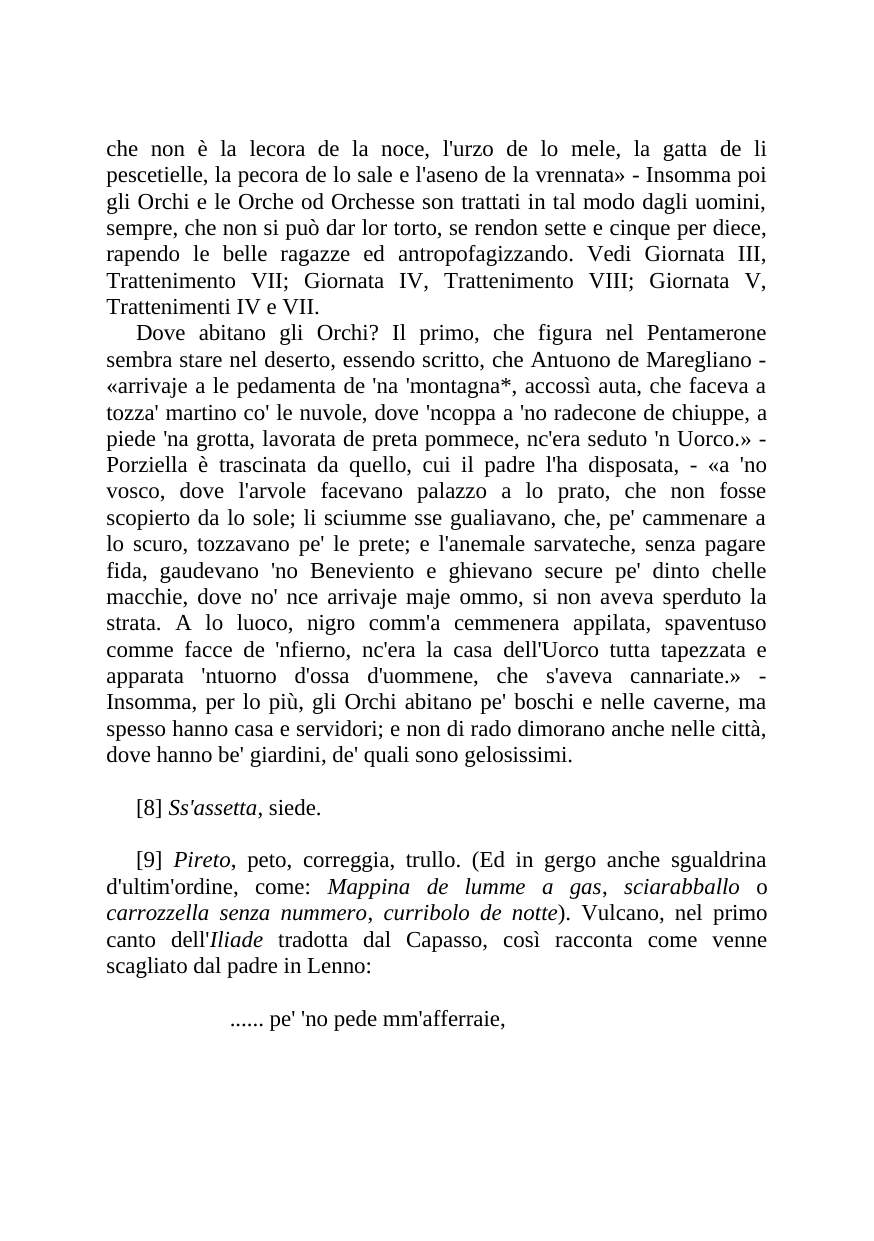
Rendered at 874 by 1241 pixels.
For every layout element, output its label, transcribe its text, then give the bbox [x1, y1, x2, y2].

text Dove abitano gli Orchi? Il primo, che figura nel Pentamerone sembra stare nel deserto, essendo scritto, che Antuono de Maregliano - «arrivaje a le pedamenta de 'na 'montagna*, accossì auta, che faceva a tozza' martino co' le nuvole, dove 'ncoppa a 'no radecone de chiuppe, a piede 'na grotta, lavorata de preta pommece, nc'era seduto 'n Uorco.» - Porziella è trascinata da quello, cui il padre l'ha disposata, - «a 'no vosco, dove l'arvole facevano palazzo a lo prato, che non fosse scopierto da lo sole; li sciumme sse gualiavano, che, pe' cammenare a lo scuro, tozzavano pe' le prete; e l'anemale sarvateche, senza pagare fida, gaudevano 'no Beneviento e ghievano secure pe' dinto chelle macchie, dove no' nce arrivaje maje ommo, si non aveva sperduto la strata. A lo luoco, nigro comm'a cemmenera appilata, spaventuso comme facce de 'nfierno, nc'era la casa dell'Uorco tutta tapezzata e apparata 'ntuorno d'ossa d'uommene, che s'aveva cannariate.» - Insomma, per lo più, gli Orchi abitano pe' boschi e nelle caverne, ma spesso hanno casa e servidori; e non di rado dimorano anche nelle città, dove hanno be' giardini, de' quali sono gelosissimi. [106, 319, 768, 767]
text [8] Ss'assetta, siede. [106, 794, 768, 820]
text ...... pe' 'no pede mm'afferraie, [200, 1005, 768, 1031]
text [9] Pireto, peto, correggia, trullo. (Ed in gergo anche sgualdrina d'ultim'ordine, come: Mappina de lumme a gas, sciarabballo o carrozzella senza nummero, curribolo de notte). Vulcano, nel primo canto dell'Iliade tradotta dal Capasso, così racconta come venne scagliato dal padre in Lenno: [106, 847, 768, 978]
text che non è la lecora de la noce, l'urzo de lo mele, la gatta de li pescetielle, la pecora de lo sale e l'aseno de la vrennata» - Insomma poi gli Orchi e le Orche od Orchesse son trattati in tal modo dagli uomini, sempre, che non si può dar lor torto, se rendon sette e cinque per diece, rapendo le belle ragazze ed antropofagizzando. Vedi Giornata III, Trattenimento VII; Giornata IV, Trattenimento VIII; Giornata V, Trattenimenti IV e VII. [106, 135, 768, 319]
